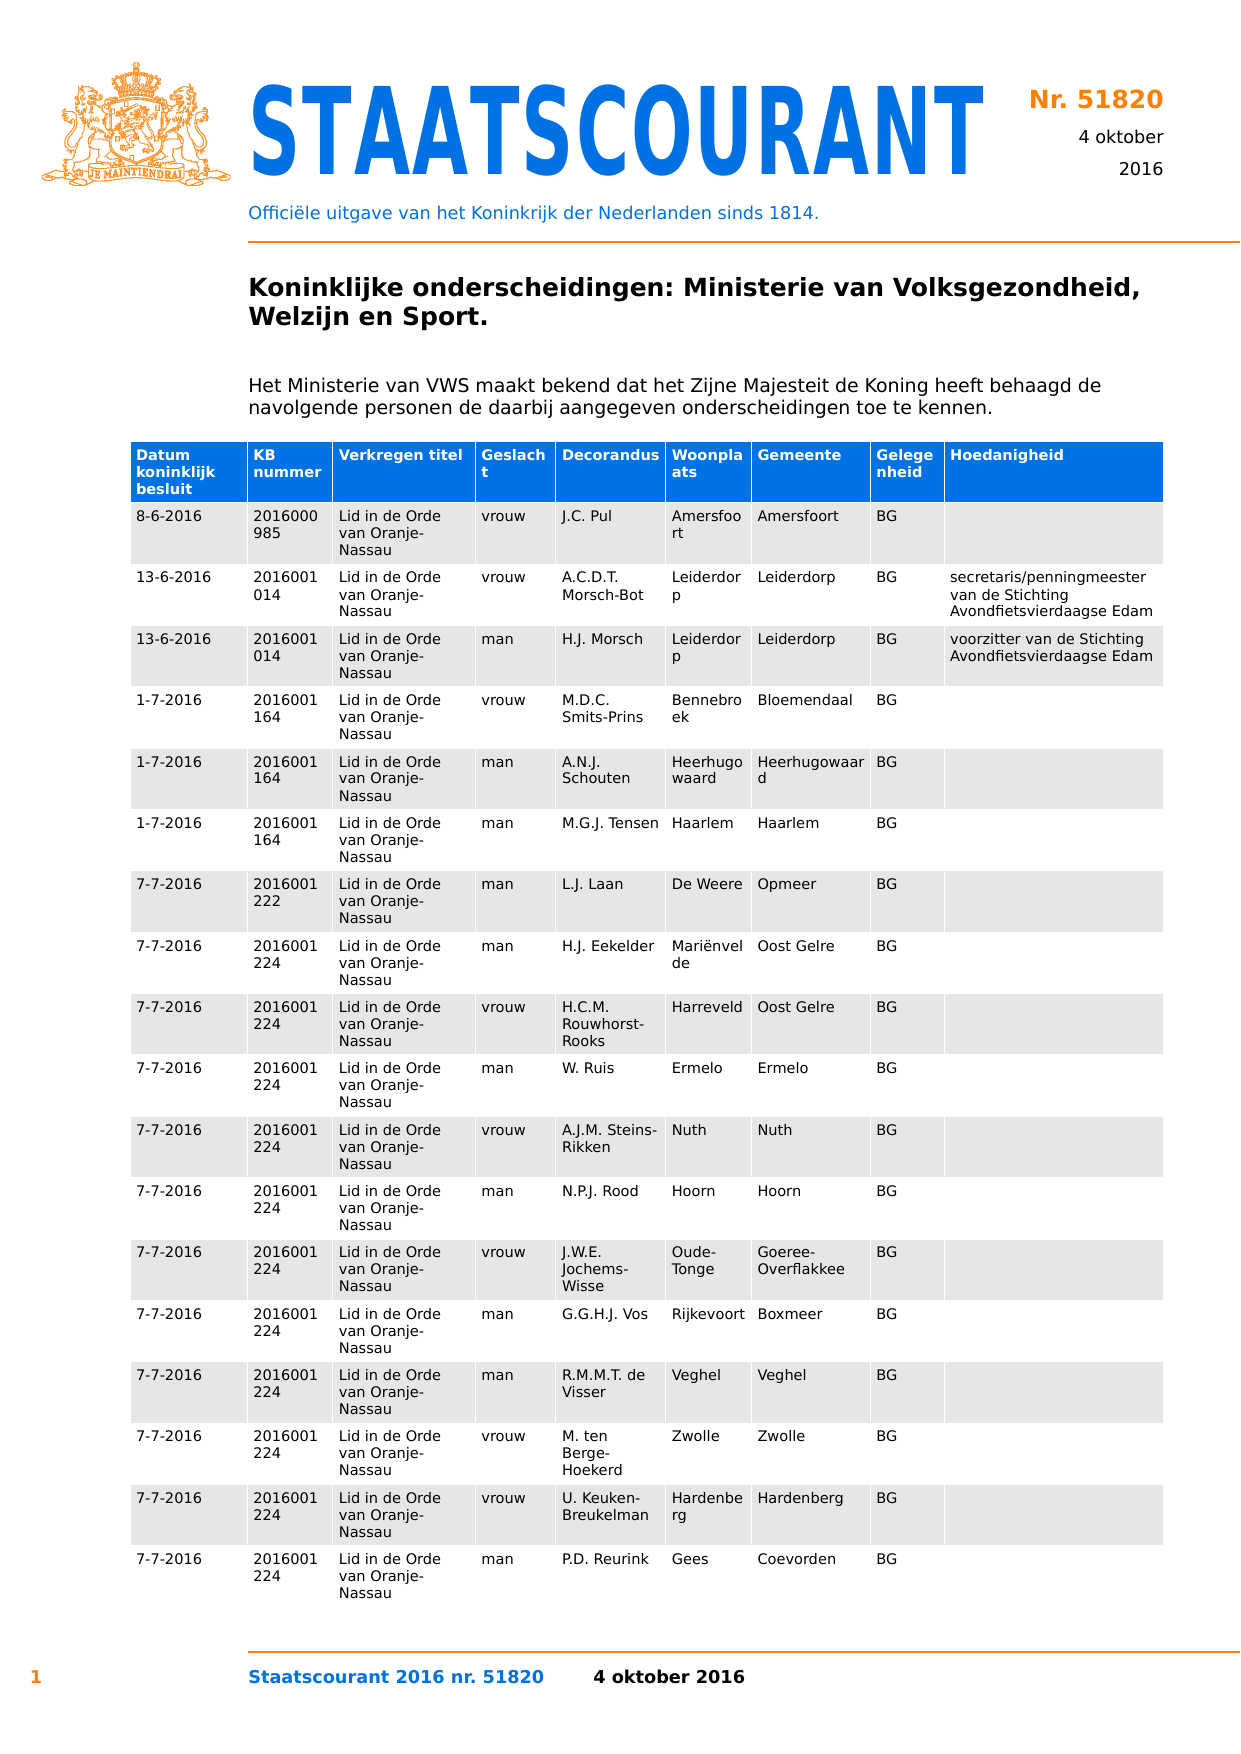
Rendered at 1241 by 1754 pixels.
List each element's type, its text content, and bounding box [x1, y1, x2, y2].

table_cell 7-7-2016 [131, 1178, 247, 1238]
table_cell man [476, 1301, 555, 1361]
table_cell [945, 810, 1163, 870]
table_cell Lid in de Orde van Oranje-Nassau [333, 1362, 475, 1423]
table_cell [945, 1424, 1163, 1484]
table_cell [945, 503, 1163, 564]
table_cell 7-7-2016 [131, 1485, 247, 1545]
table_cell vrouw [476, 688, 555, 748]
table_cell Haarlem [666, 810, 751, 870]
table_cell Harreveld [666, 994, 751, 1054]
table_cell vrouw [476, 1240, 555, 1300]
table_cell 2016001224 [248, 1362, 332, 1423]
table_cell 7-7-2016 [131, 994, 247, 1054]
table_cell 4 oktober [998, 121, 1240, 153]
table_cell BG [871, 1424, 944, 1484]
table_cell 2016001224 [248, 1056, 332, 1116]
table_cell Ermelo [666, 1056, 751, 1116]
table_header Decorandus [556, 442, 665, 502]
table_cell [945, 933, 1163, 993]
table_cell Hardenberg [752, 1485, 870, 1545]
table_cell Gees [666, 1546, 751, 1607]
table_cell Lid in de Orde van Oranje-Nassau [333, 1240, 475, 1300]
table_cell 1-7-2016 [131, 749, 247, 809]
text Het Ministerie van VWS maakt bekend dat het Zijne Majesteit de Koning heeft behaagd de navolgende personen de daarbij aangegeven onderscheidingen toe te kennen. [248, 375, 1163, 419]
table_cell vrouw [476, 503, 555, 564]
table_cell N.P.J. Rood [556, 1178, 665, 1238]
table_cell Bloemendaal [752, 688, 870, 748]
subtitle Koninklijke onderscheidingen: Ministerie van Volksgezondheid, Welzijn en Sport. [248, 273, 1163, 331]
table_cell BG [871, 1117, 944, 1177]
table_cell BG [871, 1485, 944, 1545]
table_cell De Weere [666, 871, 751, 932]
table_cell vrouw [476, 1485, 555, 1545]
table_cell BG [871, 933, 944, 993]
table_cell Lid in de Orde van Oranje-Nassau [333, 1178, 475, 1238]
table_cell [945, 749, 1163, 809]
table_cell 2016001224 [248, 1424, 332, 1484]
table_cell Nuth [752, 1117, 870, 1177]
table_cell man [476, 1546, 555, 1607]
table_header Hoedanigheid [945, 442, 1163, 502]
table_cell Zwolle [752, 1424, 870, 1484]
table_cell 2016001164 [248, 688, 332, 748]
table_cell Lid in de Orde van Oranje-Nassau [333, 1056, 475, 1116]
table_cell Officiële uitgave van het Koninkrijk der Nederlanden sinds 1814. [248, 203, 1240, 241]
table_cell 1-7-2016 [131, 688, 247, 748]
table_cell M.G.J. Tensen [556, 810, 665, 870]
table_cell Heerhugowaard [752, 749, 870, 809]
table_cell man [476, 933, 555, 993]
table_cell Hoorn [752, 1178, 870, 1238]
table_cell 2016001224 [248, 1240, 332, 1300]
table_cell BG [871, 1546, 944, 1607]
table_cell H.J. Morsch [556, 626, 665, 686]
picture [41, 62, 231, 186]
table_cell Hoorn [666, 1178, 751, 1238]
table_header Verkregen titel [333, 442, 475, 502]
table_header Datum koninklijk besluit [131, 442, 247, 502]
table_cell Lid in de Orde van Oranje-Nassau [333, 565, 475, 625]
table_header Woonplaats [666, 442, 751, 502]
table_cell L.J. Laan [556, 871, 665, 932]
table_cell Boxmeer [752, 1301, 870, 1361]
table_cell H.J. Eekelder [556, 933, 665, 993]
table_cell vrouw [476, 1117, 555, 1177]
table_cell BG [871, 1362, 944, 1423]
table_cell Lid in de Orde van Oranje-Nassau [333, 626, 475, 686]
table_cell [945, 1178, 1163, 1238]
table_header Gelegenheid [871, 442, 944, 502]
table_cell Haarlem [752, 810, 870, 870]
table_cell voorzitter van de Stichting Avondfietsvierdaagse Edam [945, 626, 1163, 686]
table_cell [945, 1117, 1163, 1177]
table_cell [945, 1240, 1163, 1300]
table_cell BG [871, 749, 944, 809]
table_cell A.J.M. Steins-Rikken [556, 1117, 665, 1177]
table_cell Goeree-Overflakkee [752, 1240, 870, 1300]
table_cell 2016001224 [248, 1485, 332, 1545]
table_cell BG [871, 1240, 944, 1300]
table_cell [945, 688, 1163, 748]
table_cell 2016001222 [248, 871, 332, 932]
table_cell 1-7-2016 [131, 810, 247, 870]
table_cell 2016001014 [248, 626, 332, 686]
table_cell man [476, 1178, 555, 1238]
table_cell Veghel [666, 1362, 751, 1423]
table_cell vrouw [476, 565, 555, 625]
table_cell 7-7-2016 [131, 1117, 247, 1177]
table_header Gemeente [752, 442, 870, 502]
table_cell Oost Gelre [752, 994, 870, 1054]
table_cell Lid in de Orde van Oranje-Nassau [333, 1546, 475, 1607]
table_cell Lid in de Orde van Oranje-Nassau [333, 1301, 475, 1361]
table_cell 2016000985 [248, 503, 332, 564]
table_cell 2016001224 [248, 1546, 332, 1607]
table_cell Oost Gelre [752, 933, 870, 993]
table_cell Lid in de Orde van Oranje-Nassau [333, 749, 475, 809]
table_cell man [476, 871, 555, 932]
table_cell vrouw [476, 1424, 555, 1484]
table_cell 7-7-2016 [131, 1424, 247, 1484]
table_cell R.M.M.T. de Visser [556, 1362, 665, 1423]
table_cell 2016001014 [248, 565, 332, 625]
table_cell Lid in de Orde van Oranje-Nassau [333, 810, 475, 870]
table_cell BG [871, 503, 944, 564]
table_cell BG [871, 1056, 944, 1116]
table_header Nr. 51820 [998, 62, 1240, 121]
table_cell Amersfoort [752, 503, 870, 564]
table_cell 13-6-2016 [131, 565, 247, 625]
table_cell Lid in de Orde van Oranje-Nassau [333, 871, 475, 932]
table_cell BG [871, 1301, 944, 1361]
table_cell man [476, 749, 555, 809]
table_cell man [476, 626, 555, 686]
table_cell secretaris/penningmeester van de Stichting Avondfietsvierdaagse Edam [945, 565, 1163, 625]
table_cell 2016001164 [248, 749, 332, 809]
table_header Geslacht [476, 442, 555, 502]
table_cell man [476, 1056, 555, 1116]
table_cell man [476, 810, 555, 870]
table_cell Lid in de Orde van Oranje-Nassau [333, 1424, 475, 1484]
table_cell Amersfoort [666, 503, 751, 564]
table_cell G.G.H.J. Vos [556, 1301, 665, 1361]
table_cell Mariënvelde [666, 933, 751, 993]
table_cell 7-7-2016 [131, 1362, 247, 1423]
table_cell W. Ruis [556, 1056, 665, 1116]
table_cell A.C.D.T. Morsch-Bot [556, 565, 665, 625]
table_cell M.D.C. Smits-Prins [556, 688, 665, 748]
table_cell A.N.J. Schouten [556, 749, 665, 809]
table_cell 2016001164 [248, 810, 332, 870]
table_cell [945, 1362, 1163, 1423]
table_cell Lid in de Orde van Oranje-Nassau [333, 1485, 475, 1545]
table_cell [945, 1056, 1163, 1116]
table_cell Zwolle [666, 1424, 751, 1484]
table_cell M. ten Berge-Hoekerd [556, 1424, 665, 1484]
table_header KB nummer [248, 442, 332, 502]
table_cell Coevorden [752, 1546, 870, 1607]
table_cell [945, 994, 1163, 1054]
table_cell BG [871, 626, 944, 686]
table_cell Oude-Tonge [666, 1240, 751, 1300]
table_cell [945, 1546, 1163, 1607]
table_cell 13-6-2016 [131, 626, 247, 686]
table_cell 7-7-2016 [131, 1240, 247, 1300]
table_cell Leiderdorp [752, 565, 870, 625]
table_cell Lid in de Orde van Oranje-Nassau [333, 994, 475, 1054]
table_cell [945, 1485, 1163, 1545]
table_cell vrouw [476, 994, 555, 1054]
table_cell Rijkevoort [666, 1301, 751, 1361]
table_header STAATSCOURANT [248, 62, 998, 203]
table_cell 7-7-2016 [131, 1546, 247, 1607]
table_cell BG [871, 871, 944, 932]
table_cell BG [871, 688, 944, 748]
table_cell 8-6-2016 [131, 503, 247, 564]
table_cell 7-7-2016 [131, 871, 247, 932]
table_cell Nuth [666, 1117, 751, 1177]
table_cell BG [871, 810, 944, 870]
table_cell Leiderdorp [752, 626, 870, 686]
table_cell Lid in de Orde van Oranje-Nassau [333, 933, 475, 993]
table_cell 7-7-2016 [131, 933, 247, 993]
table_cell BG [871, 1178, 944, 1238]
table_cell [945, 1301, 1163, 1361]
table_cell Hardenberg [666, 1485, 751, 1545]
table_cell U. Keuken-Breukelman [556, 1485, 665, 1545]
table_cell Leiderdorp [666, 565, 751, 625]
table_cell 2016001224 [248, 933, 332, 993]
table_cell J.W.E. Jochems-Wisse [556, 1240, 665, 1300]
table_cell Lid in de Orde van Oranje-Nassau [333, 503, 475, 564]
table_cell 2016001224 [248, 1301, 332, 1361]
table_header [25, 62, 248, 241]
table_cell Leiderdorp [666, 626, 751, 686]
table_cell Lid in de Orde van Oranje-Nassau [333, 688, 475, 748]
table_cell BG [871, 565, 944, 625]
table_cell Ermelo [752, 1056, 870, 1116]
table_cell 7-7-2016 [131, 1056, 247, 1116]
table_cell Opmeer [752, 871, 870, 932]
table_cell J.C. Pul [556, 503, 665, 564]
table_cell BG [871, 994, 944, 1054]
table_cell Veghel [752, 1362, 870, 1423]
table_cell man [476, 1362, 555, 1423]
table_cell 2016001224 [248, 1178, 332, 1238]
table_cell 7-7-2016 [131, 1301, 247, 1361]
table_cell 2016001224 [248, 994, 332, 1054]
table_cell H.C.M. Rouwhorst-Rooks [556, 994, 665, 1054]
table_cell 2016 [998, 153, 1240, 203]
table_cell Heerhugowaard [666, 749, 751, 809]
table_cell P.D. Reurink [556, 1546, 665, 1607]
table_cell [945, 871, 1163, 932]
table_cell 2016001224 [248, 1117, 332, 1177]
table_cell Lid in de Orde van Oranje-Nassau [333, 1117, 475, 1177]
table_cell Bennebroek [666, 688, 751, 748]
